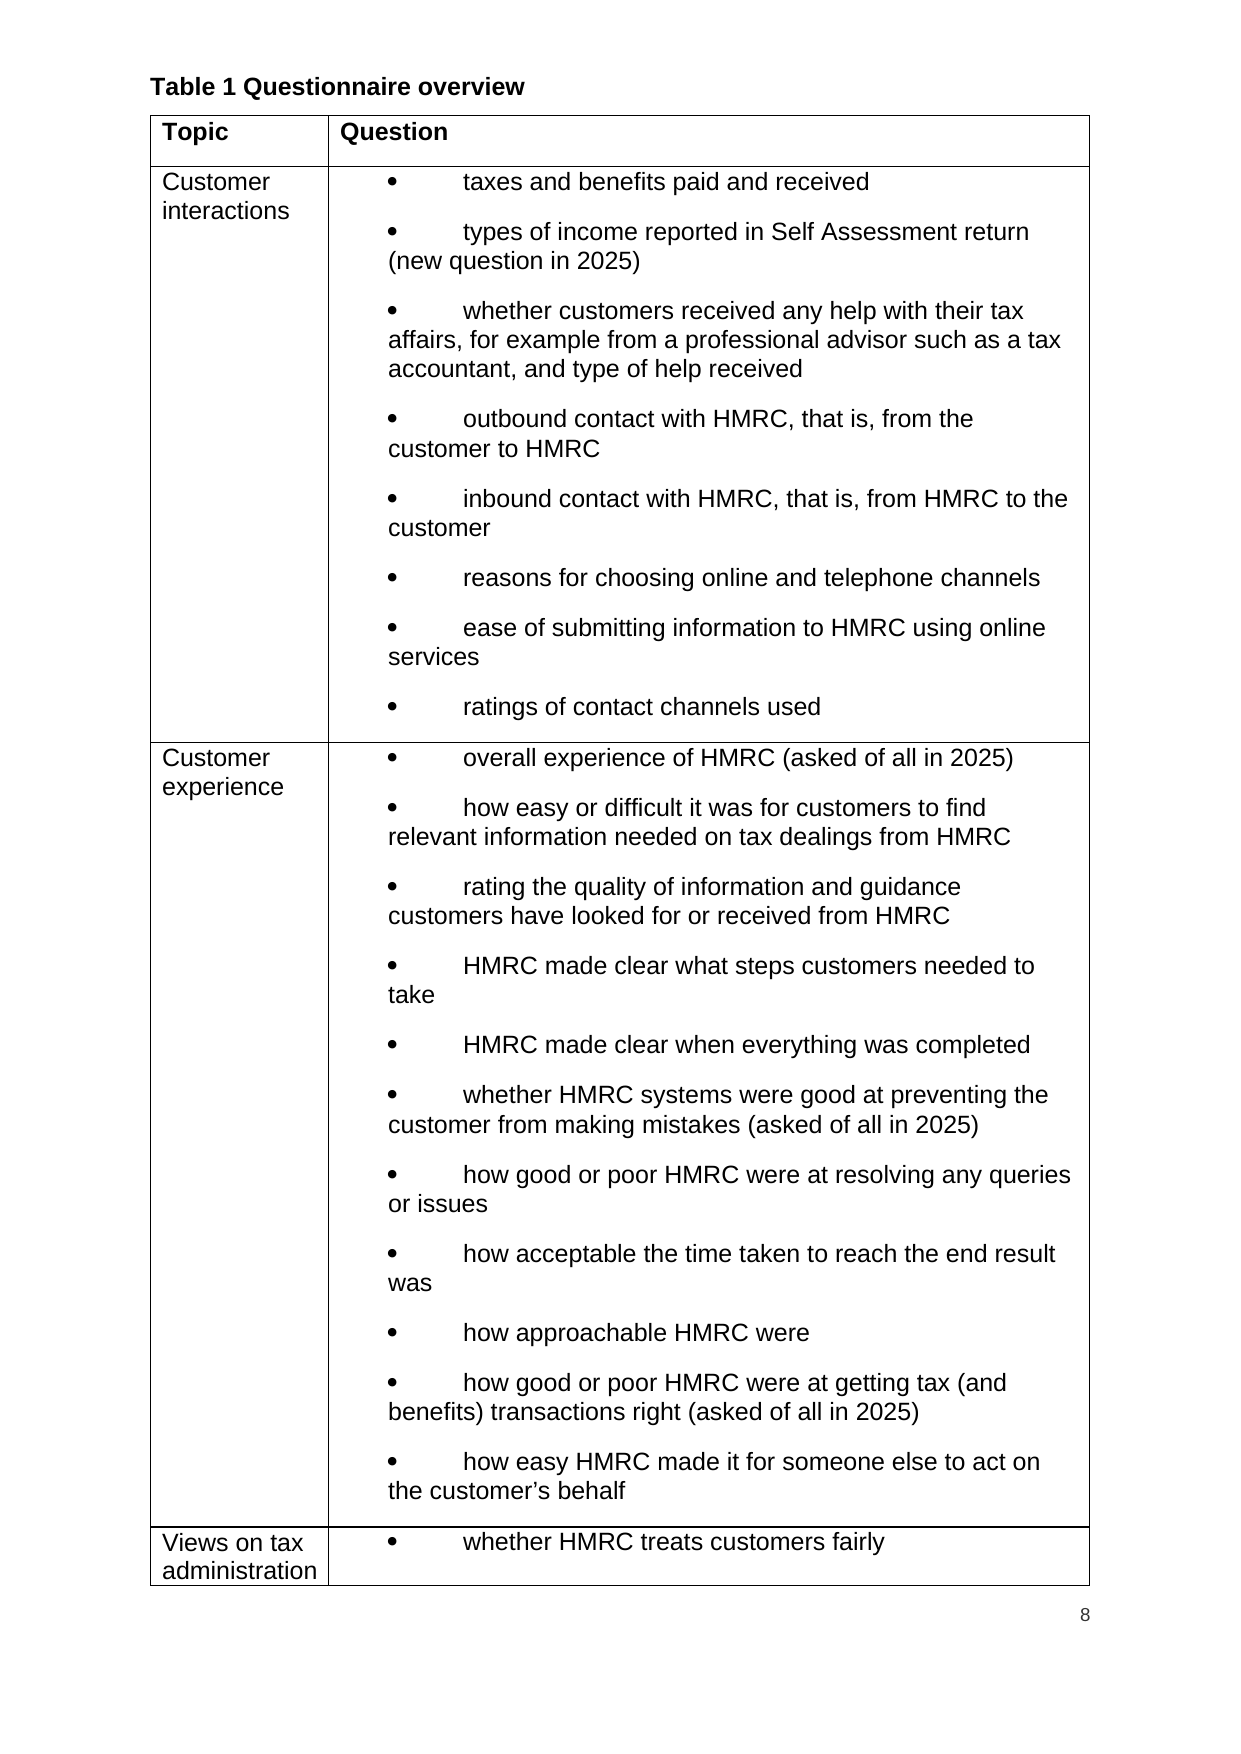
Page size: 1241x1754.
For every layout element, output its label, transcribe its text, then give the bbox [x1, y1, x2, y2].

table_cell whether HMRC treats customers fairly whether the customer experienced any errors (asked of all in 2025), and if yes, how well they were resolved customer confidence in dealing with taxes and benefits ease of dealing with tax issues whether HMRC information and guidance provides clarity on tax obligations perceived change in the complexity of their tax affairs [329, 1528, 1089, 1585]
table_cell taxes and benefits paid and received types of income reported in Self Assessment return (new question in 2025) whether customers received any help with their tax affairs, for example from a professional advisor such as a tax accountant, and type of help received outbound contact with HMRC, that is, from the customer to HMRC inbound contact with HMRC, that is, from HMRC to the customer reasons for choosing online and telephone channels ease of submitting information to HMRC using online services ratings of contact channels used [329, 167, 1089, 742]
table_cell overall experience of HMRC (asked of all in 2025) how easy or difficult it was for customers to find relevant information needed on tax dealings from HMRC rating the quality of information and guidance customers have looked for or received from HMRC HMRC made clear what steps customers needed to take HMRC made clear when everything was completed whether HMRC systems were good at preventing the customer from making mistakes (asked of all in 2025) how good or poor HMRC were at resolving any queries or issues how acceptable the time taken to reach the end result was how approachable HMRC were how good or poor HMRC were at getting tax (and benefits) transactions right (asked of all in 2025) how easy HMRC made it for someone else to act on the customer’s behalf [329, 743, 1089, 1526]
table_cell Customer experience [151, 743, 328, 1526]
text Table 1 Questionnaire overview [150, 74, 1090, 101]
table_header Topic [151, 116, 328, 166]
table_cell Customer interactions [151, 167, 328, 742]
table_cell Views on tax administration [151, 1528, 328, 1585]
table_header Question [329, 116, 1089, 166]
